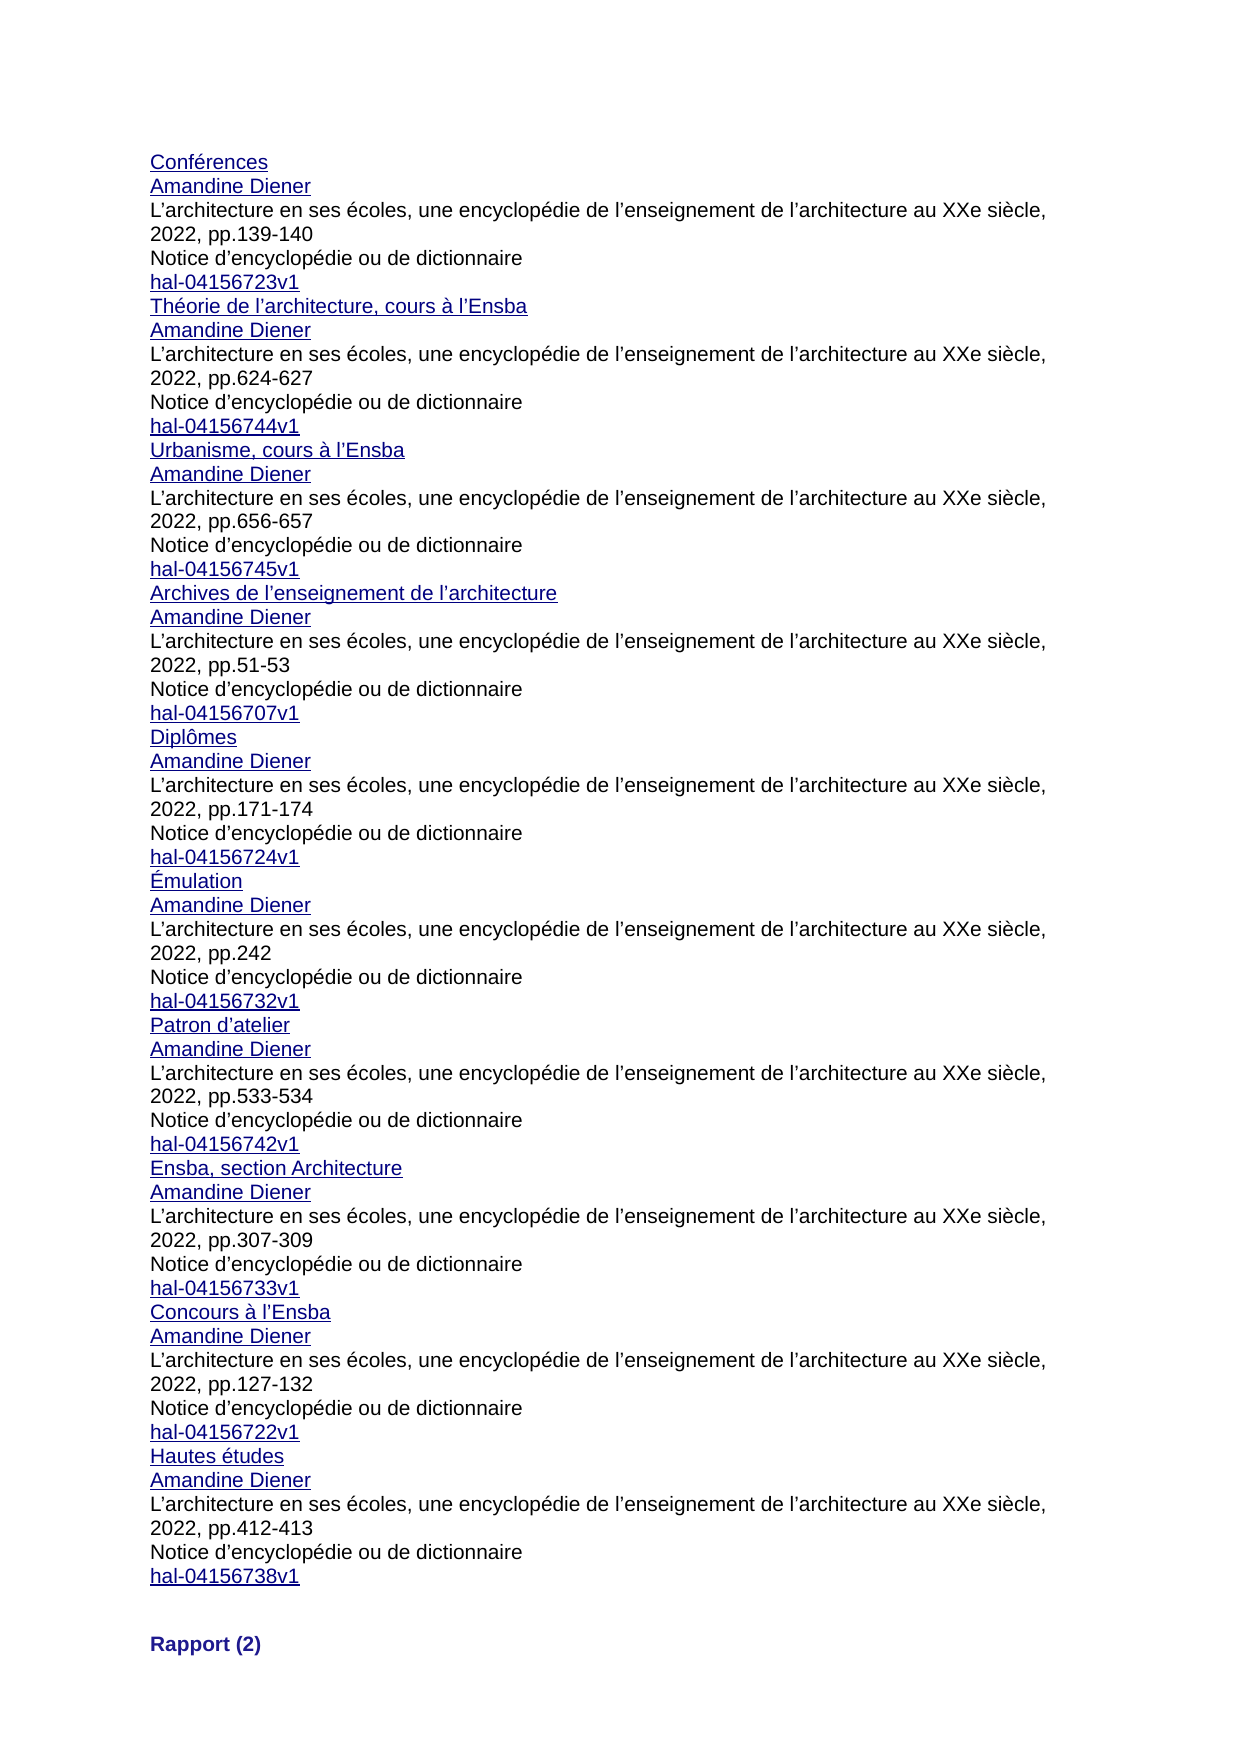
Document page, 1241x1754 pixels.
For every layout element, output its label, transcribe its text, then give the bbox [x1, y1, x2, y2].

table_cell Urbanisme, cours à l’Ensba Amandine Diener L’architecture en ses écoles, une encyclopédie de l’enseignement de l’architecture au XXe siècle, 2022, pp.656-657 Notice d’encyclopédie ou de dictionnaire hal-04156745v1 [150, 438, 1090, 581]
table_cell Patron d’atelier Amandine Diener L’architecture en ses écoles, une encyclopédie de l’enseignement de l’architecture au XXe siècle, 2022, pp.533-534 Notice d’encyclopédie ou de dictionnaire hal-04156742v1 [150, 1013, 1090, 1156]
table_cell Diplômes Amandine Diener L’architecture en ses écoles, une encyclopédie de l’enseignement de l’architecture au XXe siècle, 2022, pp.171-174 Notice d’encyclopédie ou de dictionnaire hal-04156724v1 [150, 725, 1090, 869]
table_cell Conférences Amandine Diener L’architecture en ses écoles, une encyclopédie de l’enseignement de l’architecture au XXe siècle, 2022, pp.139-140 Notice d’encyclopédie ou de dictionnaire hal-04156723v1 [150, 150, 1090, 294]
subtitle Rapport (2) [150, 1632, 1090, 1656]
table_cell Hautes études Amandine Diener L’architecture en ses écoles, une encyclopédie de l’enseignement de l’architecture au XXe siècle, 2022, pp.412-413 Notice d’encyclopédie ou de dictionnaire hal-04156738v1 [150, 1444, 1090, 1587]
table_cell Archives de l’enseignement de l’architecture Amandine Diener L’architecture en ses écoles, une encyclopédie de l’enseignement de l’architecture au XXe siècle, 2022, pp.51-53 Notice d’encyclopédie ou de dictionnaire hal-04156707v1 [150, 581, 1090, 725]
table_cell Émulation Amandine Diener L’architecture en ses écoles, une encyclopédie de l’enseignement de l’architecture au XXe siècle, 2022, pp.242 Notice d’encyclopédie ou de dictionnaire hal-04156732v1 [150, 869, 1090, 1012]
table_cell Théorie de l’architecture, cours à l’Ensba Amandine Diener L’architecture en ses écoles, une encyclopédie de l’enseignement de l’architecture au XXe siècle, 2022, pp.624-627 Notice d’encyclopédie ou de dictionnaire hal-04156744v1 [150, 294, 1090, 437]
table_cell Ensba, section Architecture Amandine Diener L’architecture en ses écoles, une encyclopédie de l’enseignement de l’architecture au XXe siècle, 2022, pp.307-309 Notice d’encyclopédie ou de dictionnaire hal-04156733v1 [150, 1156, 1090, 1300]
table_cell Concours à l’Ensba Amandine Diener L’architecture en ses écoles, une encyclopédie de l’enseignement de l’architecture au XXe siècle, 2022, pp.127-132 Notice d’encyclopédie ou de dictionnaire hal-04156722v1 [150, 1300, 1090, 1444]
